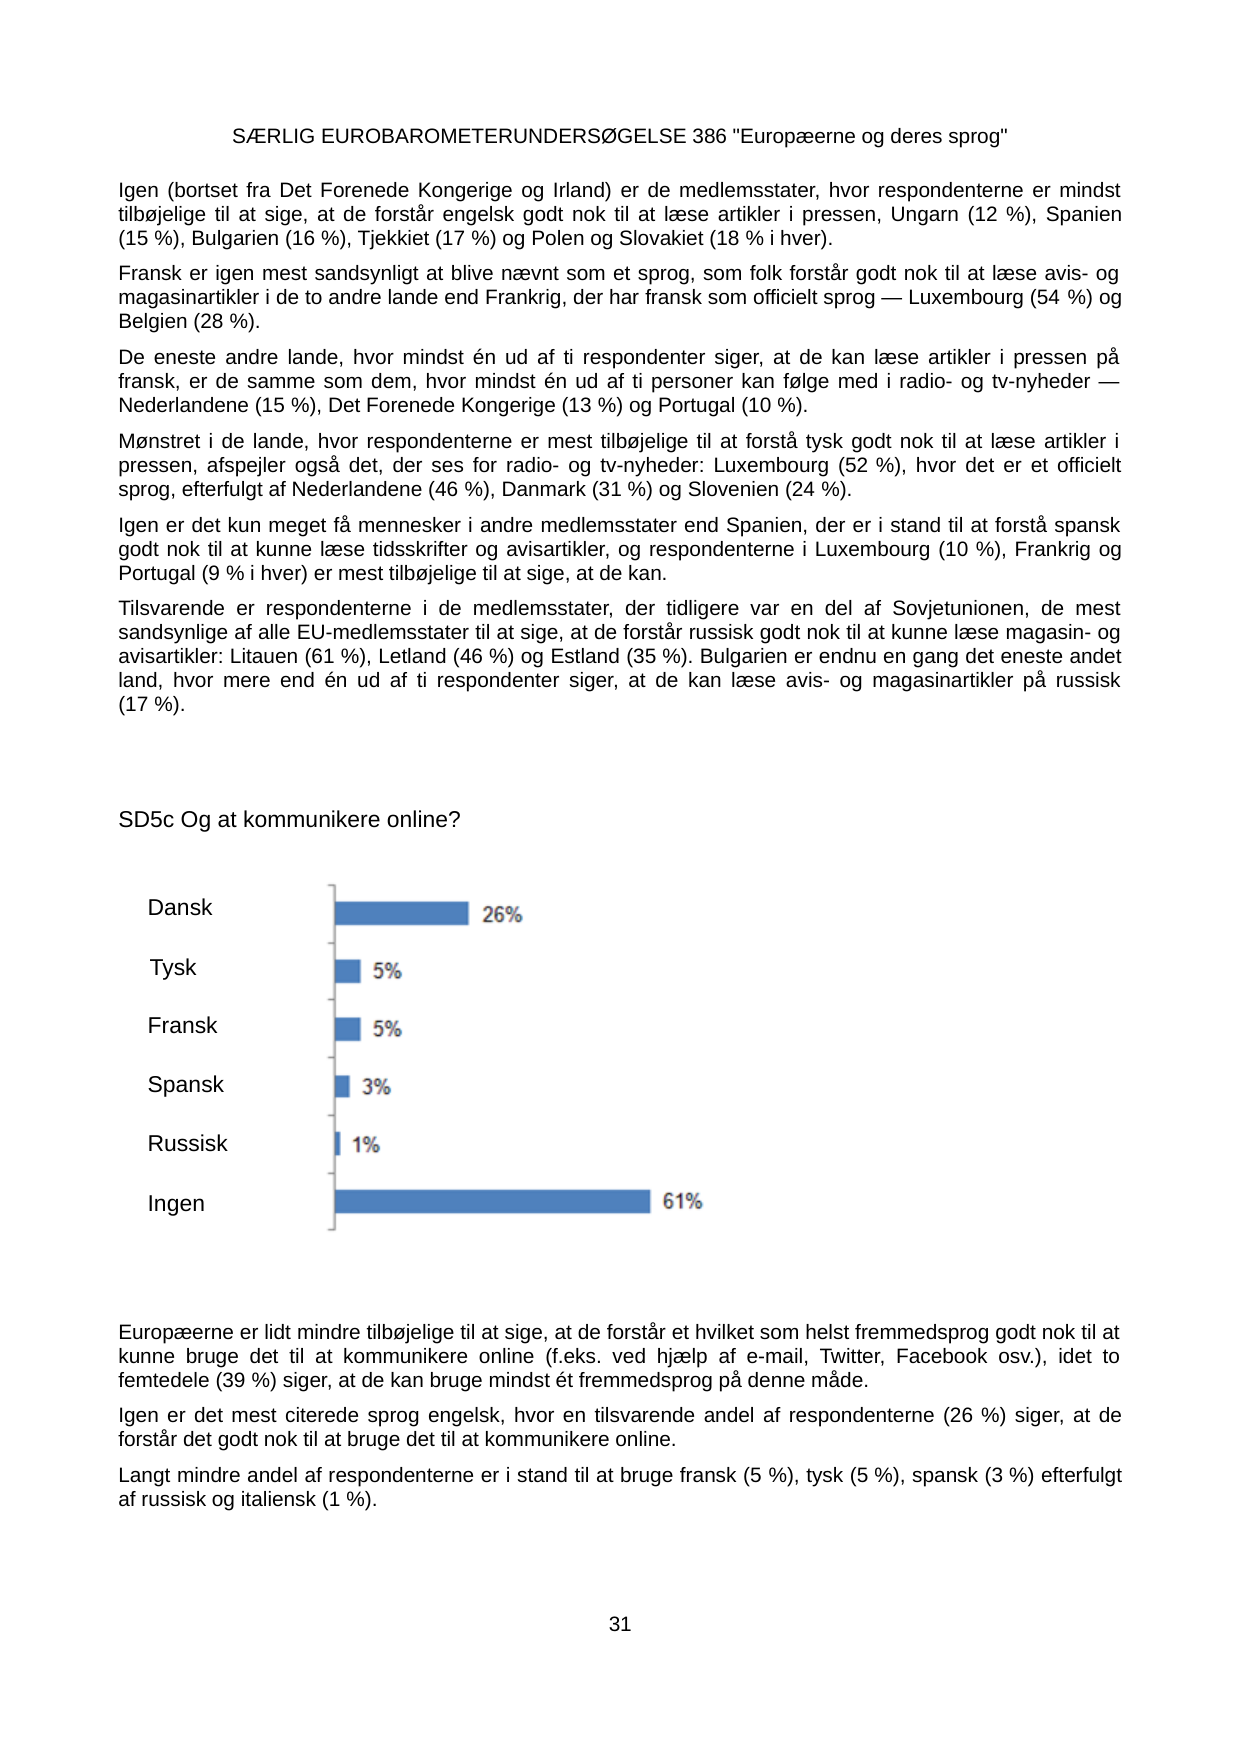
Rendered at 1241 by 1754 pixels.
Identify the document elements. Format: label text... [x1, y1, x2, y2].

text Tilsvarende er respondenterne i de medlemsstater, der tidligere var en del af Sovjetunionen, de mest sandsynlige af alle EU-medlemsstater til at sige, at de forstår russisk godt nok til at kunne læse magasin- og avisartikler: Litauen (61 %), Letland (46 %) og Estland (35 %). Bulgarien er endnu en gang det eneste andet land, hvor mere end én ud af ti respondenter siger, at de kan læse avis- og magasinartikler på russisk (17 %). [118, 596, 1122, 716]
text Fransk er igen mest sandsynligt at blive nævnt som et sprog, som folk forstår godt nok til at læse avis- og magasinartikler i de to andre lande end Frankrig, der har fransk som officielt sprog — Luxembourg (54 %) og Belgien (28 %). [118, 261, 1122, 333]
text Igen er det kun meget få mennesker i andre medlemsstater end Spanien, der er i stand til at forstå spansk godt nok til at kunne læse tidsskrifter og avisartikler, og respondenterne i Luxembourg (10 %), Frankrig og Portugal (9 % i hver) er mest tilbøjelige til at sige, at de kan. [118, 512, 1122, 584]
text Mønstret i de lande, hvor respondenterne er mest tilbøjelige til at forstå tysk godt nok til at læse artikler i pressen, afspejler også det, der ses for radio- og tv-nyheder: Luxembourg (52 %), hvor det er et officielt sprog, efterfulgt af Nederlandene (46 %), Danmark (31 %) og Slovenien (24 %). [118, 429, 1122, 501]
picture [319, 869, 724, 1248]
text Igen er det mest citerede sprog engelsk, hvor en tilsvarende andel af respondenterne (26 %) siger, at de forstår det godt nok til at bruge det til at kommunikere online. [118, 1403, 1122, 1451]
text Langt mindre andel af respondenterne er i stand til at bruge fransk (5 %), tysk (5 %), spansk (3 %) efterfulgt af russisk og italiensk (1 %). [118, 1463, 1122, 1511]
text Igen (bortset fra Det Forenede Kongerige og Irland) er de medlemsstater, hvor respondenterne er mindst tilbøjelige til at sige, at de forstår engelsk godt nok til at læse artikler i pressen, Ungarn (12 %), Spanien (15 %), Bulgarien (16 %), Tjekkiet (17 %) og Polen og Slovakiet (18 % i hver). [118, 177, 1122, 249]
text De eneste andre lande, hvor mindst én ud af ti respondenter siger, at de kan læse artikler i pressen på fransk, er de samme som dem, hvor mindst én ud af ti personer kan følge med i radio- og tv-nyheder — Nederlandene (15 %), Det Forenede Kongerige (13 %) og Portugal (10 %). [118, 345, 1122, 417]
text Europæerne er lidt mindre tilbøjelige til at sige, at de forstår et hvilket som helst fremmedsprog godt nok til at kunne bruge det til at kommunikere online (f.eks. ved hjælp af e-mail, Twitter, Facebook osv.), idet to femtedele (39 %) siger, at de kan bruge mindst ét fremmedsprog på denne måde. [118, 1319, 1122, 1391]
